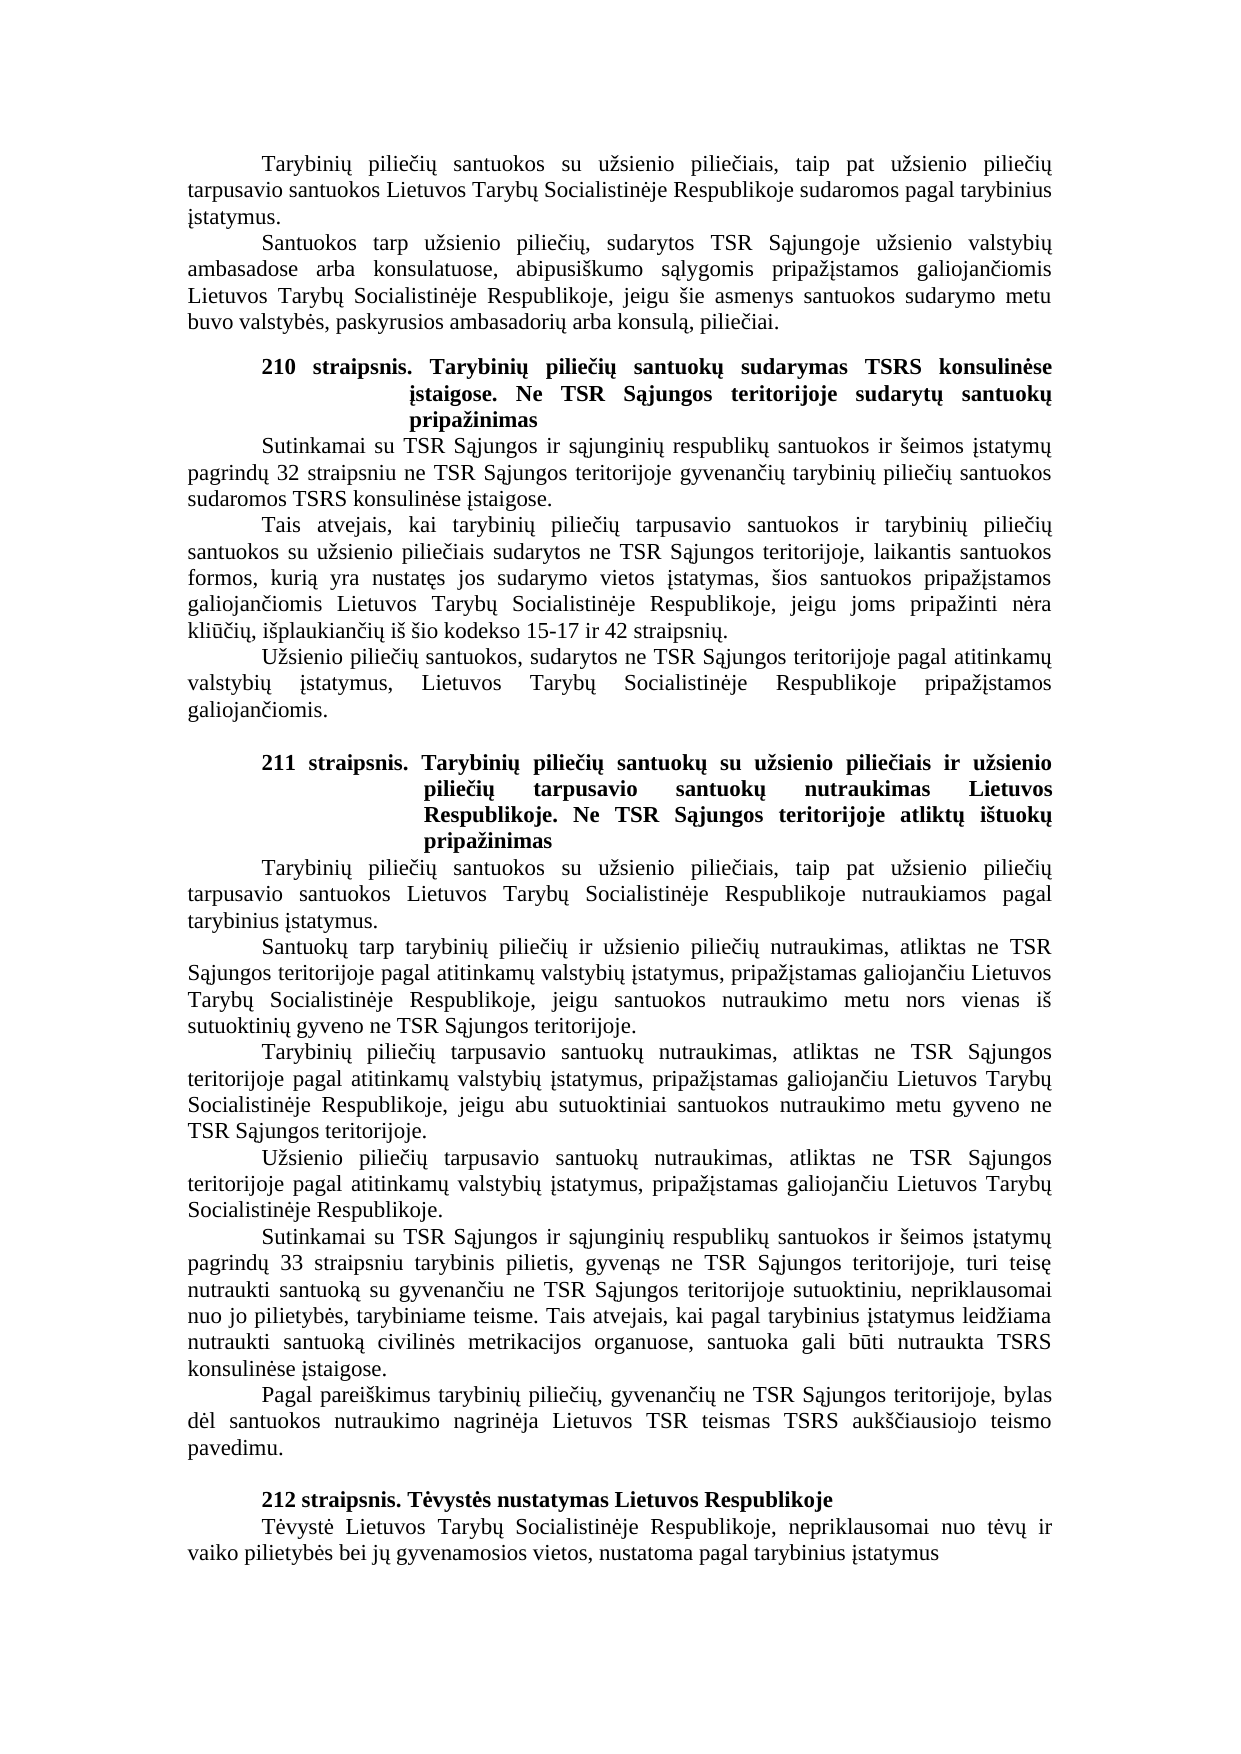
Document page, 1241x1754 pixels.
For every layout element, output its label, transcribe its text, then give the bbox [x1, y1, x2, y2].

text 210 straipsnis. Tarybinių piliečių santuokų sudarymas TSRS konsulinėse įstaigose. Ne TSR Sąjungos teritorijoje sudarytų santuokų pripažinimas [261, 353, 1053, 432]
text 211 straipsnis. Tarybinių piliečių santuokų su užsienio piliečiais ir užsienio piliečių tarpusavio santuokų nutraukimas Lietuvos Respublikoje. Ne TSR Sąjungos teritorijoje atliktų ištuokų pripažinimas [261, 748, 1053, 854]
text Tarybinių piliečių tarpusavio santuokų nutraukimas, atliktas ne TSR Sąjungos teritorijoje pagal atitinkamų valstybių įstatymus, pripažįstamas galiojančiu Lietuvos Tarybų Socialistinėje Respublikoje, jeigu abu sutuoktiniai santuokos nutraukimo metu gyveno ne TSR Sąjungos teritorijoje. [187, 1038, 1053, 1144]
text Sutinkamai su TSR Sąjungos ir sąjunginių respublikų santuokos ir šeimos įstatymų pagrindų 32 straipsniu ne TSR Sąjungos teritorijoje gyvenančių tarybinių piliečių santuokos sudaromos TSRS konsulinėse įstaigose. [187, 432, 1053, 511]
text Pagal pareiškimus tarybinių piliečių, gyvenančių ne TSR Sąjungos teritorijoje, bylas dėl santuokos nutraukimo nagrinėja Lietuvos TSR teismas TSRS aukščiausiojo teismo pavedimu. [187, 1381, 1053, 1460]
text Tarybinių piliečių santuokos su užsienio piliečiais, taip pat užsienio piliečių tarpusavio santuokos Lietuvos Tarybų Socialistinėje Respublikoje sudaromos pagal tarybinius įstatymus. [187, 150, 1053, 229]
text Sutinkamai su TSR Sąjungos ir sąjunginių respublikų santuokos ir šeimos įstatymų pagrindų 33 straipsniu tarybinis pilietis, gyvenąs ne TSR Sąjungos teritorijoje, turi teisę nutraukti santuoką su gyvenančiu ne TSR Sąjungos teritorijoje sutuoktiniu, nepriklausomai nuo jo pilietybės, tarybiniame teisme. Tais atvejais, kai pagal tarybinius įstatymus leidžiama nutraukti santuoką civilinės metrikacijos organuose, santuoka gali būti nutraukta TSRS konsulinėse įstaigose. [187, 1223, 1053, 1381]
text Tais atvejais, kai tarybinių piliečių tarpusavio santuokos ir tarybinių piliečių santuokos su užsienio piliečiais sudarytos ne TSR Sąjungos teritorijoje, laikantis santuokos formos, kurią yra nustatęs jos sudarymo vietos įstatymas, šios santuokos pripažįstamos galiojančiomis Lietuvos Tarybų Socialistinėje Respublikoje, jeigu joms pripažinti nėra kliūčių, išplaukiančių iš šio kodekso 15-17 ir 42 straipsnių. [187, 511, 1053, 643]
text Užsienio piliečių tarpusavio santuokų nutraukimas, atliktas ne TSR Sąjungos teritorijoje pagal atitinkamų valstybių įstatymus, pripažįstamas galiojančiu Lietuvos Tarybų Socialistinėje Respublikoje. [187, 1144, 1053, 1223]
text Santuokos tarp užsienio piliečių, sudarytos TSR Sąjungoje užsienio valstybių ambasadose arba konsulatuose, abipusiškumo sąlygomis pripažįstamos galiojančiomis Lietuvos Tarybų Socialistinėje Respublikoje, jeigu šie asmenys santuokos sudarymo metu buvo valstybės, paskyrusios ambasadorių arba konsulą, piliečiai. [187, 229, 1053, 334]
text Tėvystė Lietuvos Tarybų Socialistinėje Respublikoje, nepriklausomai nuo tėvų ir vaiko pilietybės bei jų gyvenamosios vietos, nustatoma pagal tarybinius įstatymus [187, 1513, 1053, 1566]
text Santuokų tarp tarybinių piliečių ir užsienio piliečių nutraukimas, atliktas ne TSR Sąjungos teritorijoje pagal atitinkamų valstybių įstatymus, pripažįstamas galiojančiu Lietuvos Tarybų Socialistinėje Respublikoje, jeigu santuokos nutraukimo metu nors vienas iš sutuoktinių gyveno ne TSR Sąjungos teritorijoje. [187, 933, 1053, 1038]
text 212 straipsnis. Tėvystės nustatymas Lietuvos Respublikoje [187, 1486, 1053, 1513]
text Užsienio piliečių santuokos, sudarytos ne TSR Sąjungos teritorijoje pagal atitinkamų valstybių įstatymus, Lietuvos Tarybų Socialistinėje Respublikoje pripažįstamos galiojančiomis. [187, 643, 1053, 722]
text Tarybinių piliečių santuokos su užsienio piliečiais, taip pat užsienio piliečių tarpusavio santuokos Lietuvos Tarybų Socialistinėje Respublikoje nutraukiamos pagal tarybinius įstatymus. [187, 854, 1053, 933]
